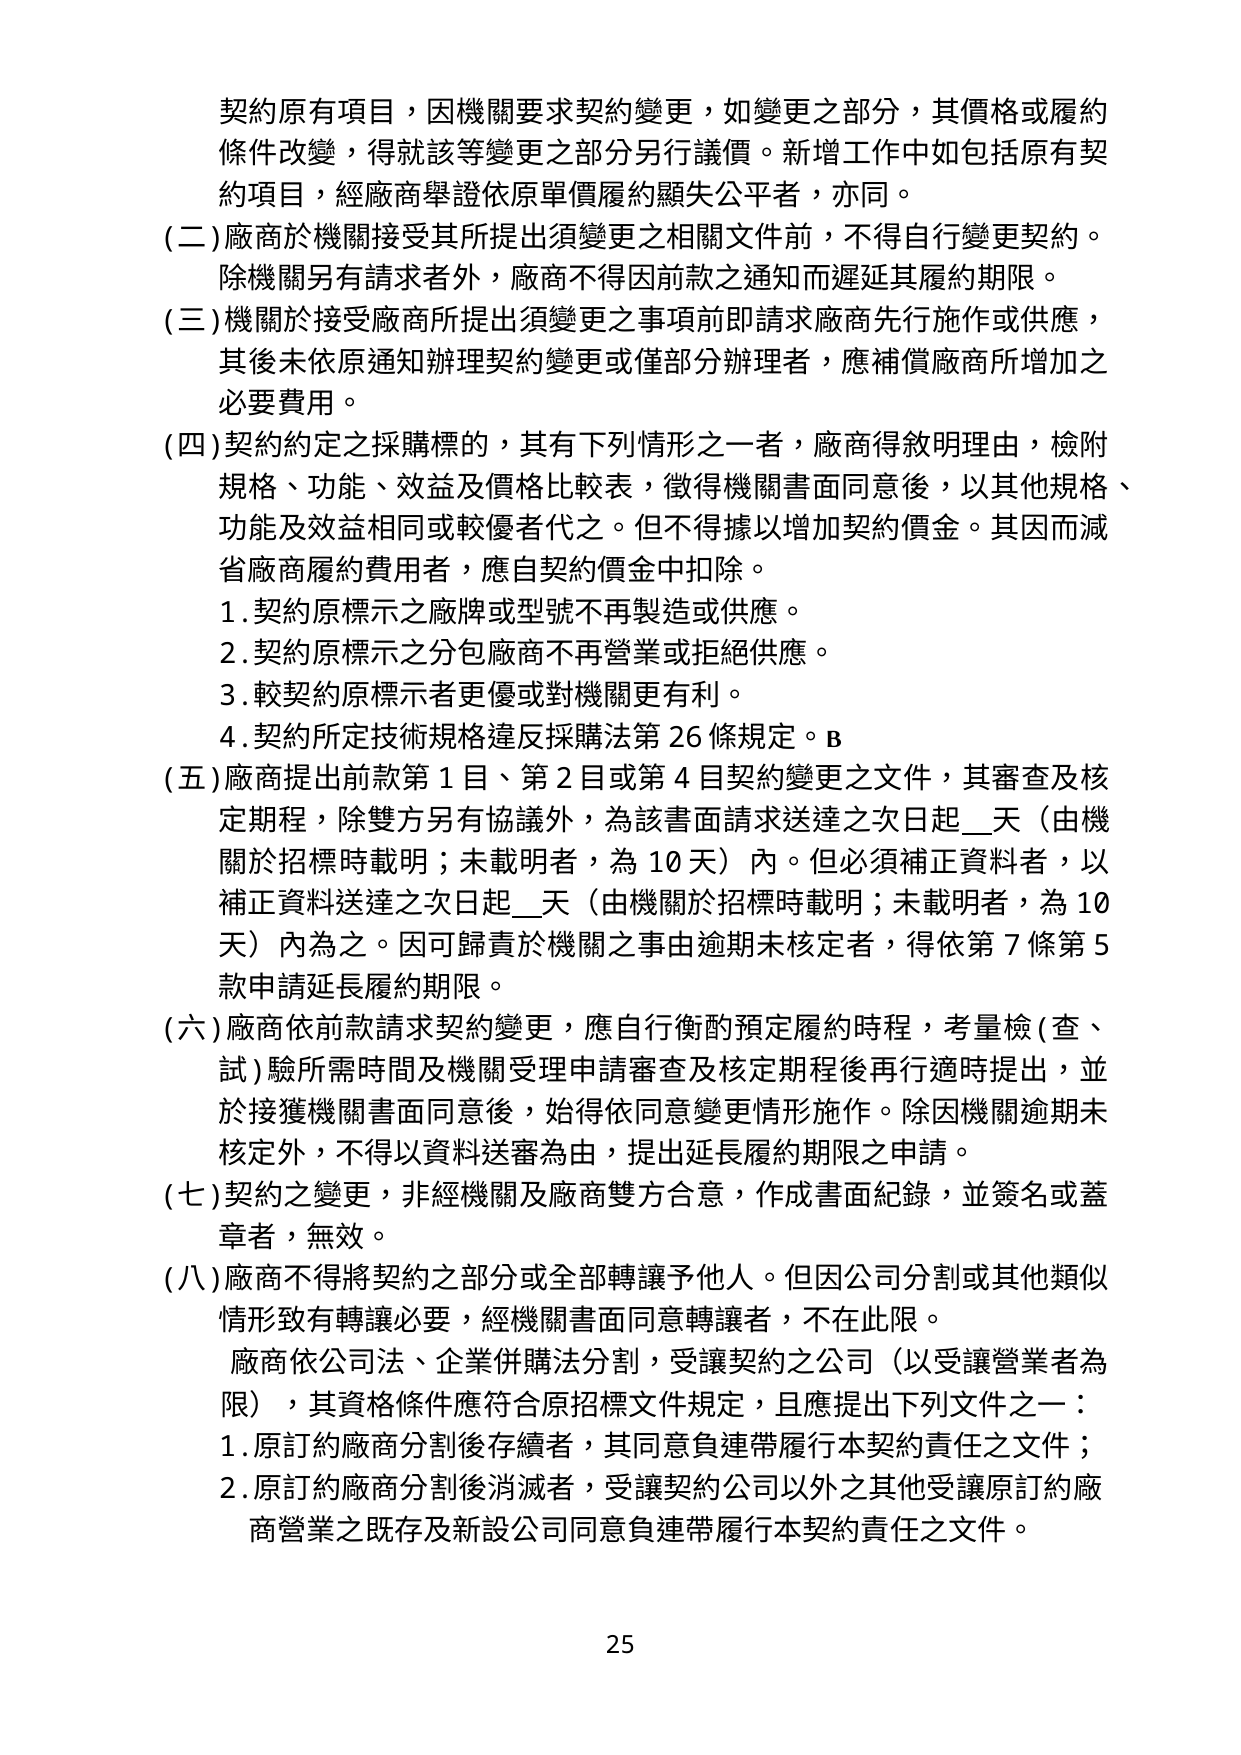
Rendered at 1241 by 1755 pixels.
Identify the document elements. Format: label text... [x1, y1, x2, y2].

text (七)契約之變更，非經機關及廠商雙方合意，作成書面紀錄，並簽名或蓋章者，無效。 [159, 1172, 1110, 1255]
text (六)廠商依前款請求契約變更，應自行衡酌預定履約時程，考量檢(查、試)驗所需時間及機關受理申請審查及核定期程後再行適時提出，並於接獲機關書面同意後，始得依同意變更情形施作。除因機關逾期未核定外，不得以資料送審為由，提出延長履約期限之申請。 [159, 1005, 1110, 1172]
text 3.較契約原標示者更優或對機關更有利。 [218, 672, 1104, 714]
text 4.契約所定技術規格違反採購法第26條規定。 [218, 714, 1104, 755]
text 1.契約原標示之廠牌或型號不再製造或供應。 [218, 589, 1104, 630]
text 1.原訂約廠商分割後存續者，其同意負連帶履行本契約責任之文件； [218, 1423, 1104, 1465]
text 契約原有項目，因機關要求契約變更，如變更之部分，其價格或履約條件改變，得就該等變更之部分另行議價。新增工作中如包括原有契約項目，經廠商舉證依原單價履約顯失公平者，亦同。 [218, 89, 1110, 214]
text (三)機關於接受廠商所提出須變更之事項前即請求廠商先行施作或供應，其後未依原通知辦理契約變更或僅部分辦理者，應補償廠商所增加之必要費用。 [159, 297, 1110, 422]
text 廠商依公司法、企業併購法分割，受讓契約之公司（以受讓營業者為限），其資格條件應符合原招標文件規定，且應提出下列文件之一： [159, 1339, 1110, 1423]
text 2.契約原標示之分包廠商不再營業或拒絕供應。 [218, 630, 1104, 672]
text (五)廠商提出前款第1目、第2目或第4目契約變更之文件，其審查及核定期程，除雙方另有協議外，為該書面請求送達之次日起 天（由機關於招標時載明；未載明者，為10天）內。但必須補正資料者，以補正資料送達之次日起 天（由機關於招標時載明；未載明者，為10天）內為之。因可歸責於機關之事由逾期未核定者，得依第7條第5款申請延長履約期限。 [159, 755, 1110, 1005]
text (二)廠商於機關接受其所提出須變更之相關文件前，不得自行變更契約。除機關另有請求者外，廠商不得因前款之通知而遲延其履約期限。 [159, 214, 1110, 297]
text (四)契約約定之採購標的，其有下列情形之一者，廠商得敘明理由，檢附規格、功能、效益及價格比較表，徵得機關書面同意後，以其他規格、功能及效益相同或較優者代之。但不得據以增加契約價金。其因而減省廠商履約費用者，應自契約價金中扣除。 [159, 422, 1110, 589]
text 2.原訂約廠商分割後消滅者，受讓契約公司以外之其他受讓原訂約廠商營業之既存及新設公司同意負連帶履行本契約責任之文件。 [218, 1465, 1104, 1548]
text (八)廠商不得將契約之部分或全部轉讓予他人。但因公司分割或其他類似情形致有轉讓必要，經機關書面同意轉讓者，不在此限。 [159, 1255, 1110, 1339]
